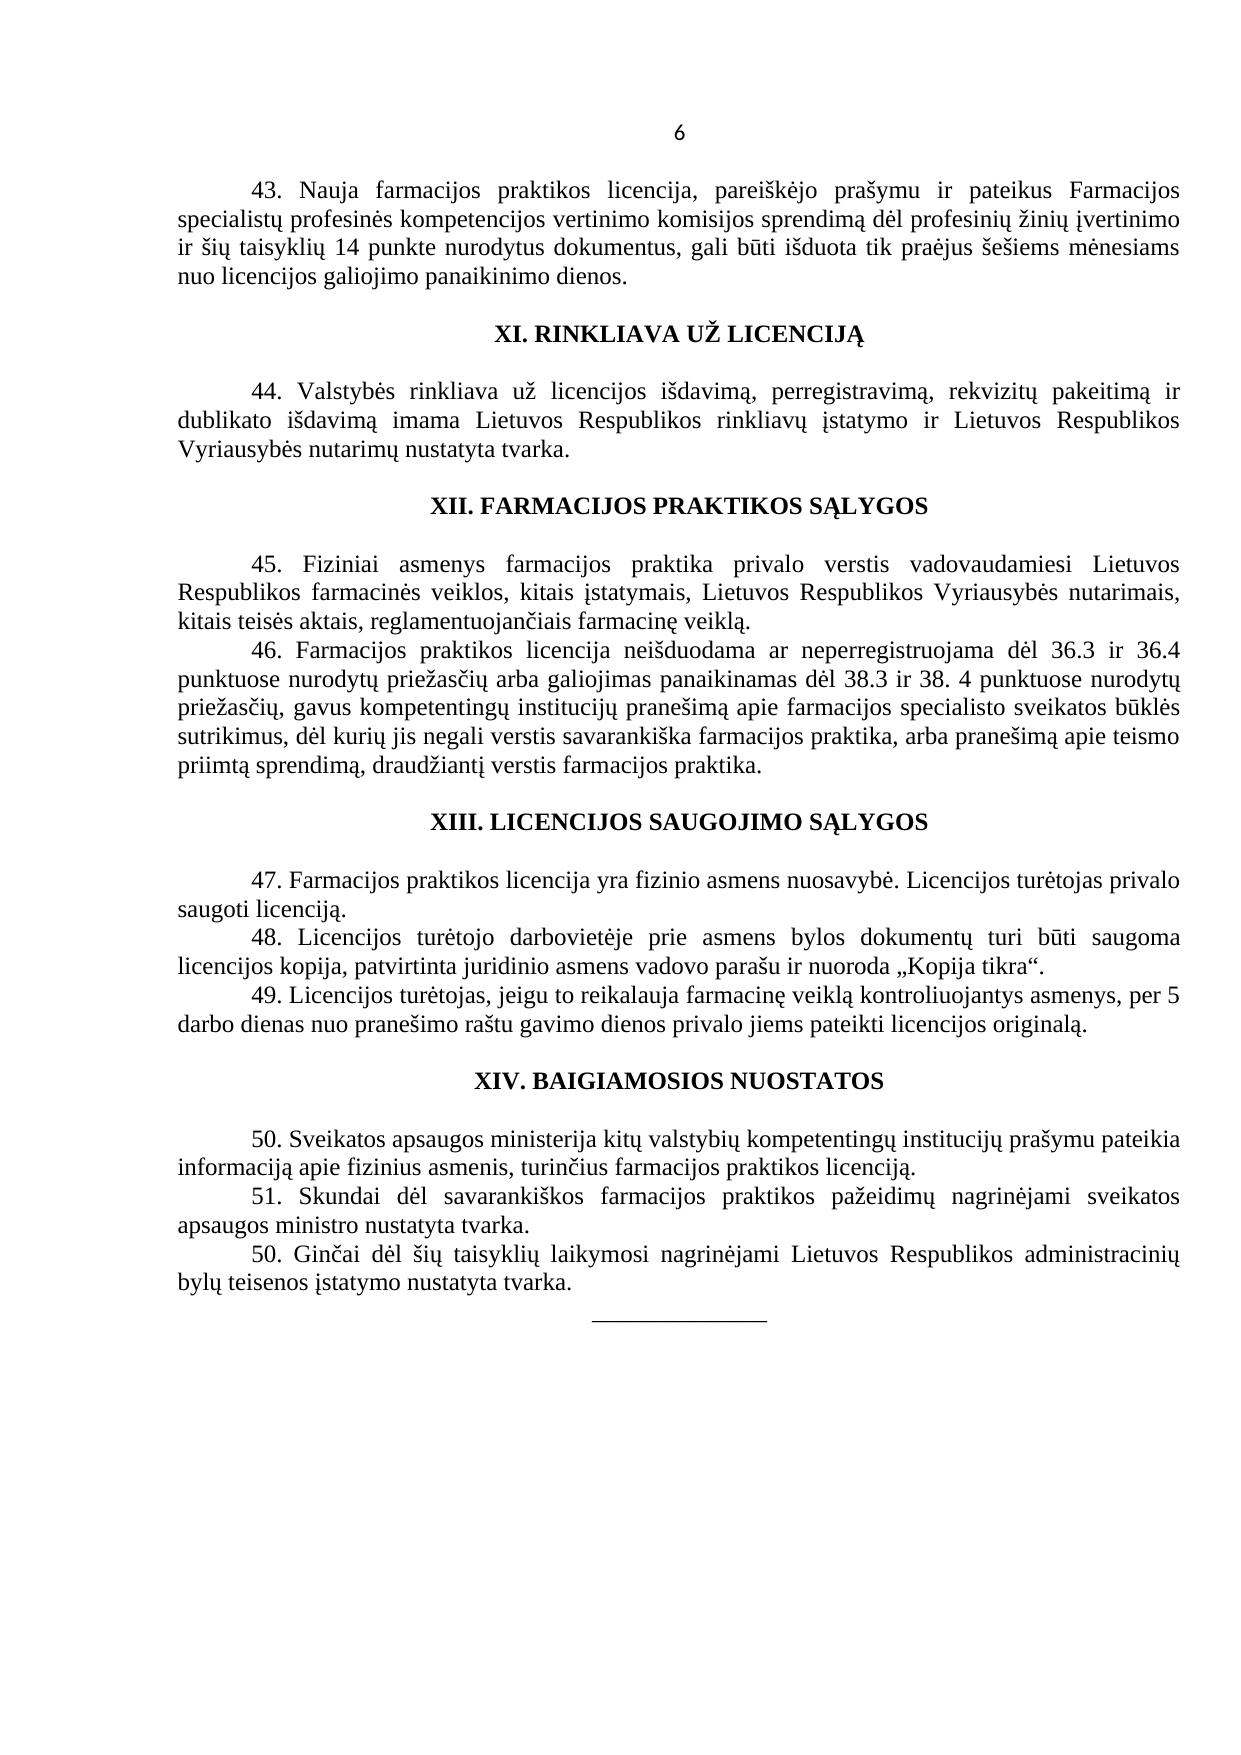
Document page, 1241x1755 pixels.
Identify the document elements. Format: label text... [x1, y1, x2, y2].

text ______________ [177, 1296, 1181, 1325]
text XIV. BAIGIAMOSIOS NUOSTATOS [177, 1066, 1181, 1095]
text 44. Valstybės rinkliava už licencijos išdavimą, perregistravimą, rekvizitų pakeitimą ir dublikato išdavimą imama Lietuvos Respublikos rinkliavų įstatymo ir Lietuvos Respublikos Vyriausybės nutarimų nustatyta tvarka. [177, 376, 1181, 462]
text 48. Licencijos turėtojo darbovietėje prie asmens bylos dokumentų turi būti saugoma licencijos kopija, patvirtinta juridinio asmens vadovo parašu ir nuoroda „Kopija tikra“. [177, 922, 1181, 980]
text 47. Farmacijos praktikos licencija yra fizinio asmens nuosavybė. Licencijos turėtojas privalo saugoti licenciją. [177, 865, 1181, 922]
text 50. Sveikatos apsaugos ministerija kitų valstybių kompetentingų institucijų prašymu pateikia informaciją apie fizinius asmenis, turinčius farmacijos praktikos licenciją. [177, 1124, 1181, 1181]
text 50. Ginčai dėl šių taisyklių laikymosi nagrinėjami Lietuvos Respublikos administracinių bylų teisenos įstatymo nustatyta tvarka. [177, 1239, 1181, 1296]
text 49. Licencijos turėtojas, jeigu to reikalauja farmacinę veiklą kontroliuojantys asmenys, per 5 darbo dienas nuo pranešimo raštu gavimo dienos privalo jiems pateikti licencijos originalą. [177, 980, 1181, 1037]
text 43. Nauja farmacijos praktikos licencija, pareiškėjo prašymu ir pateikus Farmacijos specialistų profesinės kompetencijos vertinimo komisijos sprendimą dėl profesinių žinių įvertinimo ir šių taisyklių 14 punkte nurodytus dokumentus, gali būti išduota tik praėjus šešiems mėnesiams nuo licencijos galiojimo panaikinimo dienos. [177, 175, 1181, 290]
text XI. RINKLIAVA UŽ LICENCIJĄ [177, 319, 1181, 347]
text 51. Skundai dėl savarankiškos farmacijos praktikos pažeidimų nagrinėjami sveikatos apsaugos ministro nustatyta tvarka. [177, 1181, 1181, 1239]
text 46. Farmacijos praktikos licencija neišduodama ar neperregistruojama dėl 36.3 ir 36.4 punktuose nurodytų priežasčių arba galiojimas panaikinamas dėl 38.3 ir 38. 4 punktuose nurodytų priežasčių, gavus kompetentingų institucijų pranešimą apie farmacijos specialisto sveikatos būklės sutrikimus, dėl kurių jis negali verstis savarankiška farmacijos praktika, arba pranešimą apie teismo priimtą sprendimą, draudžiantį verstis farmacijos praktika. [177, 635, 1181, 779]
text XII. FARMACIJOS PRAKTIKOS SĄLYGOS [177, 491, 1181, 520]
text 45. Fiziniai asmenys farmacijos praktika privalo verstis vadovaudamiesi Lietuvos Respublikos farmacinės veiklos, kitais įstatymais, Lietuvos Respublikos Vyriausybės nutarimais, kitais teisės aktais, reglamentuojančiais farmacinę veiklą. [177, 549, 1181, 635]
text XIII. LICENCIJOS SAUGOJIMO SĄLYGOS [177, 807, 1181, 836]
